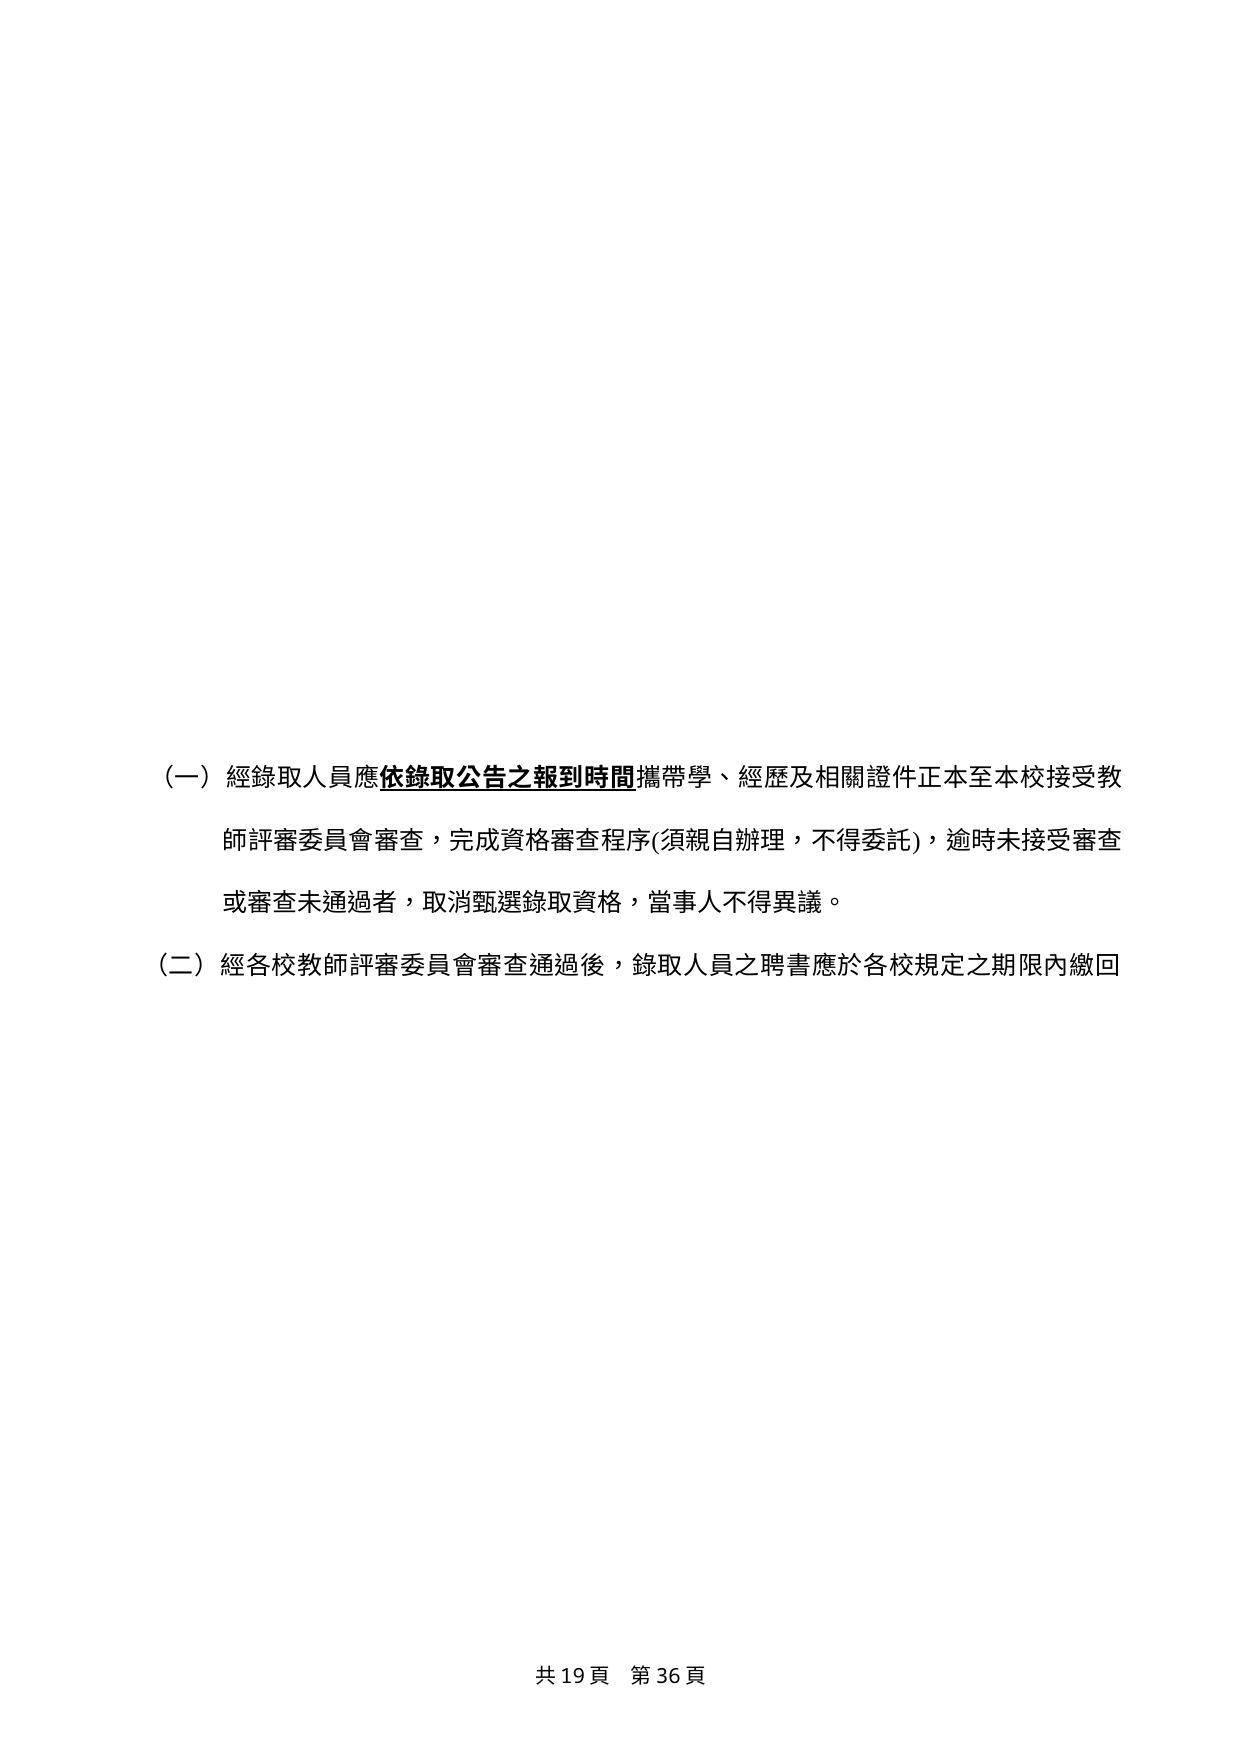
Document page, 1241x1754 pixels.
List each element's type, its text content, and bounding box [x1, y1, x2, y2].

text （一）經錄取人員應依錄取公告之報到時間攜帶學、經歷及相關證件正本至本校接受教師評審委員會審查，完成資格審查程序(須親自辦理，不得委託)，逾時未接受審查或審查未通過者，取消甄選錄取資格，當事人不得異議。 [149, 734, 1122, 922]
text （二）經各校教師評審委員會審查通過後，錄取人員之聘書應於各校規定之期限內繳回 [143, 922, 1122, 984]
